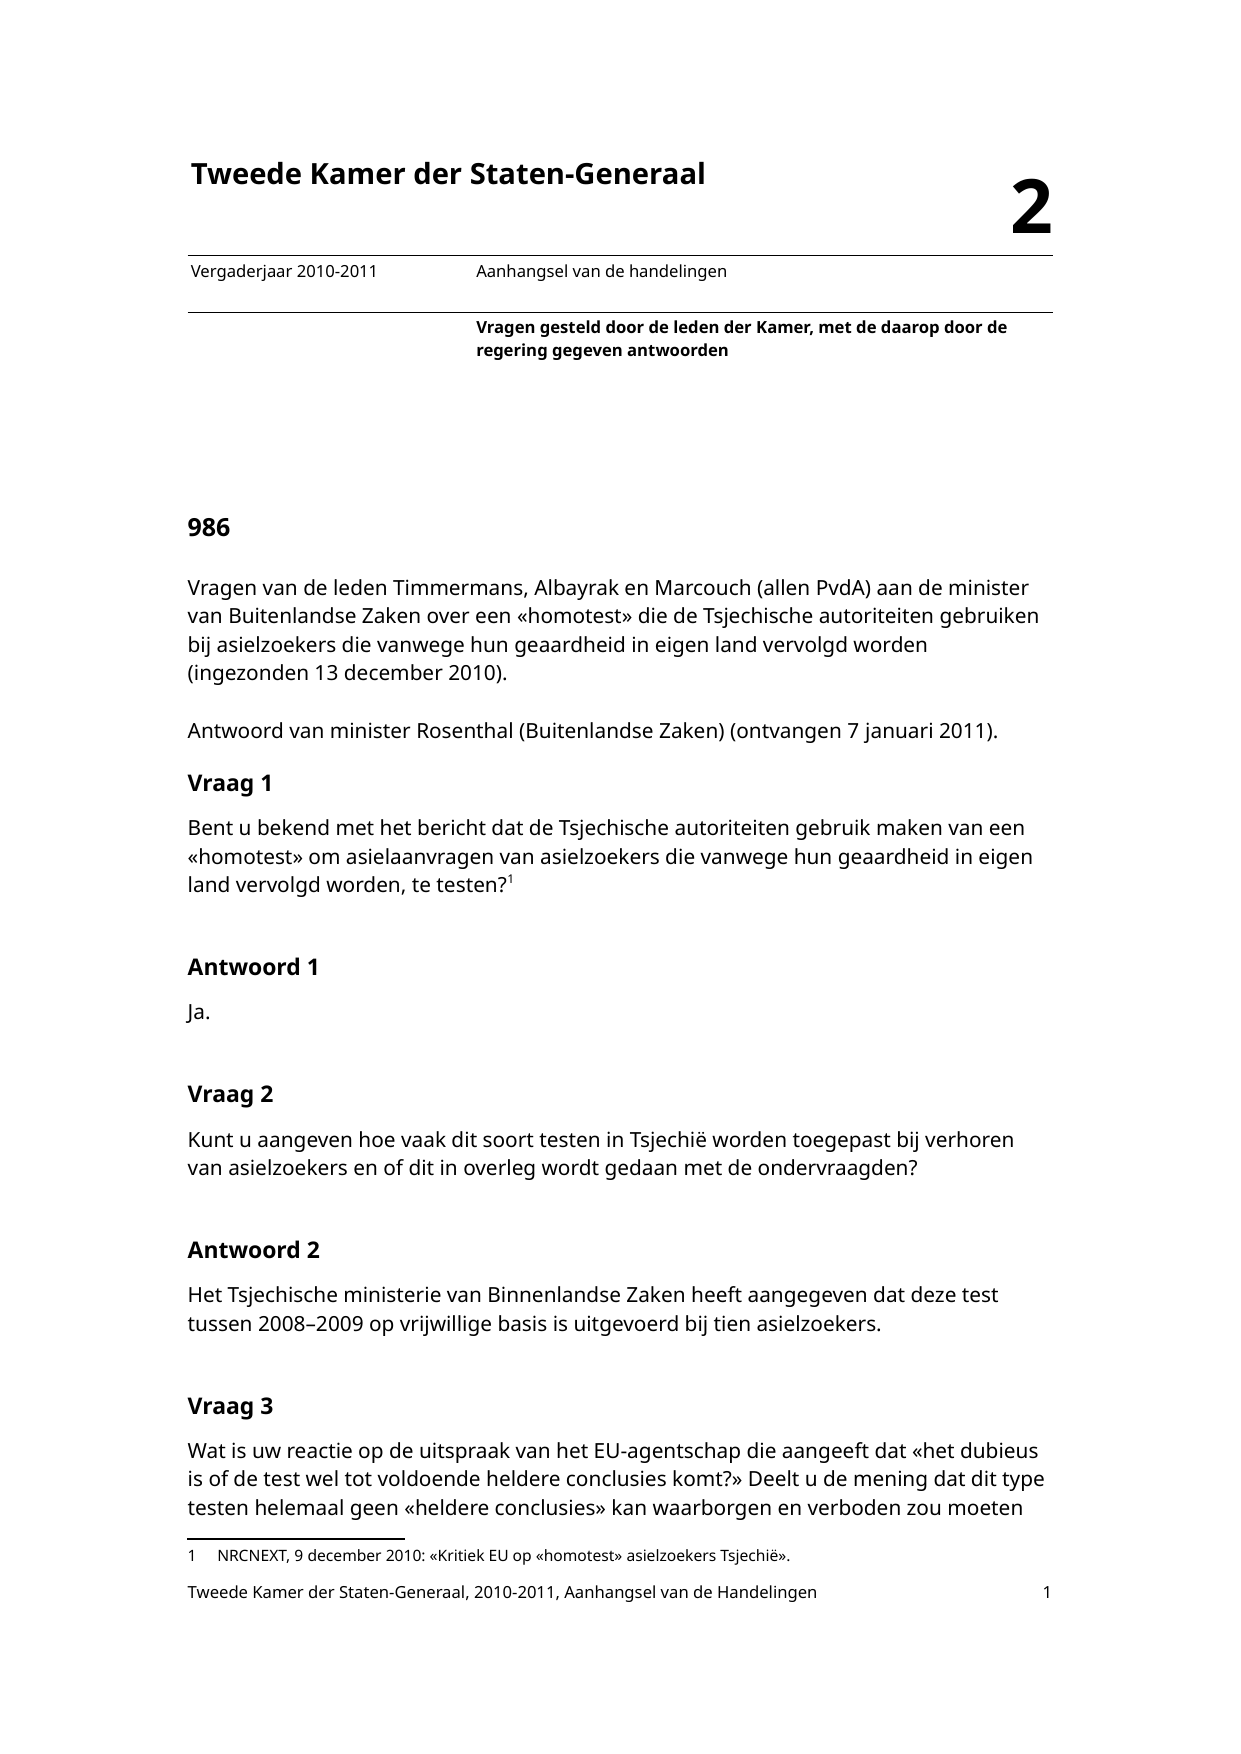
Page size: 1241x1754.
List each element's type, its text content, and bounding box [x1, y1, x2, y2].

text Antwoord van minister Rosenthal (Buitenlandse Zaken) (ontvangen 7 januari 2011). [187, 716, 1053, 745]
subtitle Antwoord 2 [187, 1234, 1053, 1265]
text Het Tsjechische ministerie van Binnenlandse Zaken heeft aangegeven dat deze test tussen 2008–2009 op vrijwillige basis is uitgevoerd bij tien asielzoekers. [187, 1280, 1053, 1337]
subtitle Vraag 1 [187, 767, 1053, 798]
subtitle Antwoord 1 [187, 951, 1053, 982]
subtitle Vraag 2 [187, 1078, 1053, 1110]
text 986 [187, 509, 1053, 543]
text Bent u bekend met het bericht dat de Tsjechische autoriteiten gebruik maken van een «homotest» om asielaanvragen van asielzoekers die vanwege hun geaardheid in eigen land vervolgd worden, te testen? [187, 813, 1053, 899]
table_header 2 [880, 150, 1053, 255]
table_cell Aanhangsel van de handelingen [473, 256, 1053, 312]
text Kunt u aangeven hoe vaak dit soort testen in Tsjechië worden toegepast bij verhoren van asielzoekers en of dit in overleg wordt gedaan met de ondervraagden? [187, 1125, 1053, 1182]
table_cell Vragen gesteld door de leden der Kamer, met de daarop door de regering gegeven antwoorden [473, 313, 1053, 361]
text Wat is uw reactie op de uitspraak van het EU-agentschap die aangeeft dat «het dubieus is of de test wel tot voldoende heldere conclusies komt?» Deelt u de mening dat dit type testen helemaal geen «heldere conclusies» kan waarborgen en verboden zou moeten [187, 1436, 1053, 1521]
table_header Tweede Kamer der Staten-Generaal [188, 150, 879, 255]
subtitle Vraag 3 [187, 1390, 1053, 1421]
table_cell Vergaderjaar 2010-2011 [188, 256, 473, 312]
text NRCNEXT, 9 december 2010: «Kritiek EU op «homotest» asielzoekers Tsjechië». [187, 1538, 1053, 1566]
text Vragen van de leden Timmermans, Albayrak en Marcouch (allen PvdA) aan de minister van Buitenlandse Zaken over een «homotest» die de Tsjechische autoriteiten gebruiken bij asielzoekers die vanwege hun geaardheid in eigen land vervolgd worden (ingezonden 13 december 2010). [187, 573, 1053, 687]
table_cell [188, 313, 473, 361]
text Ja. [187, 997, 1053, 1026]
